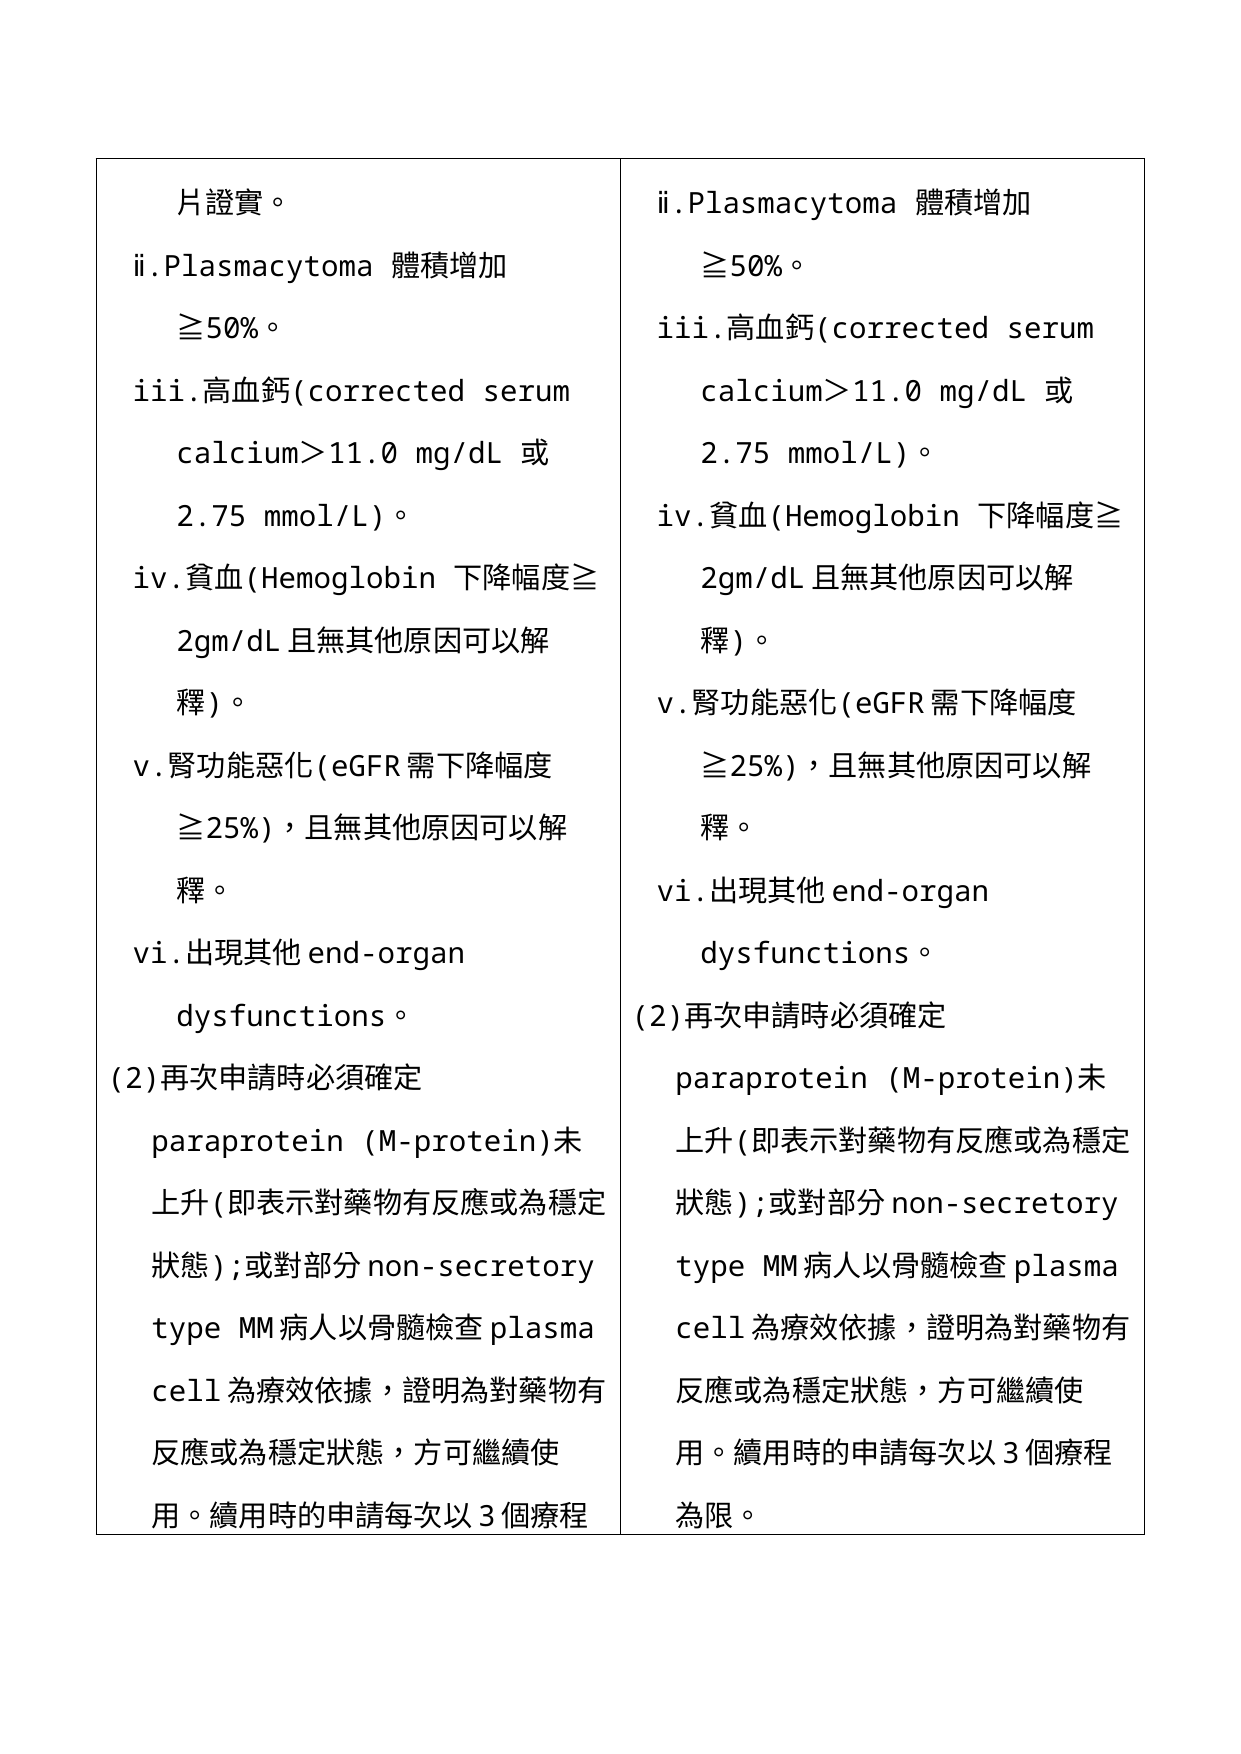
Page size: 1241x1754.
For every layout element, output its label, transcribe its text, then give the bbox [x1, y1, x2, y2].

table_cell 片證實。 ⅱ.Plasmacytoma 體積增加≧50%。 iii.高血鈣(corrected serum calcium＞11.0 mg/dL 或 2.75 mmol/L)。 iv.貧血(Hemoglobin 下降幅度≧ 2gm/dL且無其他原因可以解釋)。 v.腎功能惡化(eGFR需下降幅度≧25%)，且無其他原因可以解釋。 vi.出現其他end-organ dysfunctions。 (2)再次申請時必須確定paraprotein (M-protein)未上升(即表示對藥物有反應或為穩定狀態);或對部分non-secretory type MM病人以骨髓檢查plasma cell為療效依據，證明為對藥物有反應或為穩定狀態，方可繼續使用。續用時的申請每次以3個療程 [97, 159, 620, 1534]
table_cell ⅱ.Plasmacytoma 體積增加≧50%。 iii.高血鈣(corrected serum calcium＞11.0 mg/dL 或 2.75 mmol/L)。 iv.貧血(Hemoglobin 下降幅度≧ 2gm/dL且無其他原因可以解釋)。 v.腎功能惡化(eGFR需下降幅度≧25%)，且無其他原因可以解釋。 vi.出現其他end-organ dysfunctions。 (2)再次申請時必須確定paraprotein (M-protein)未上升(即表示對藥物有反應或為穩定狀態);或對部分non-secretory type MM病人以骨髓檢查plasma cell為療效依據，證明為對藥物有反應或為穩定狀態，方可繼續使用。續用時的申請每次以3個療程為限。 [621, 159, 1144, 1534]
